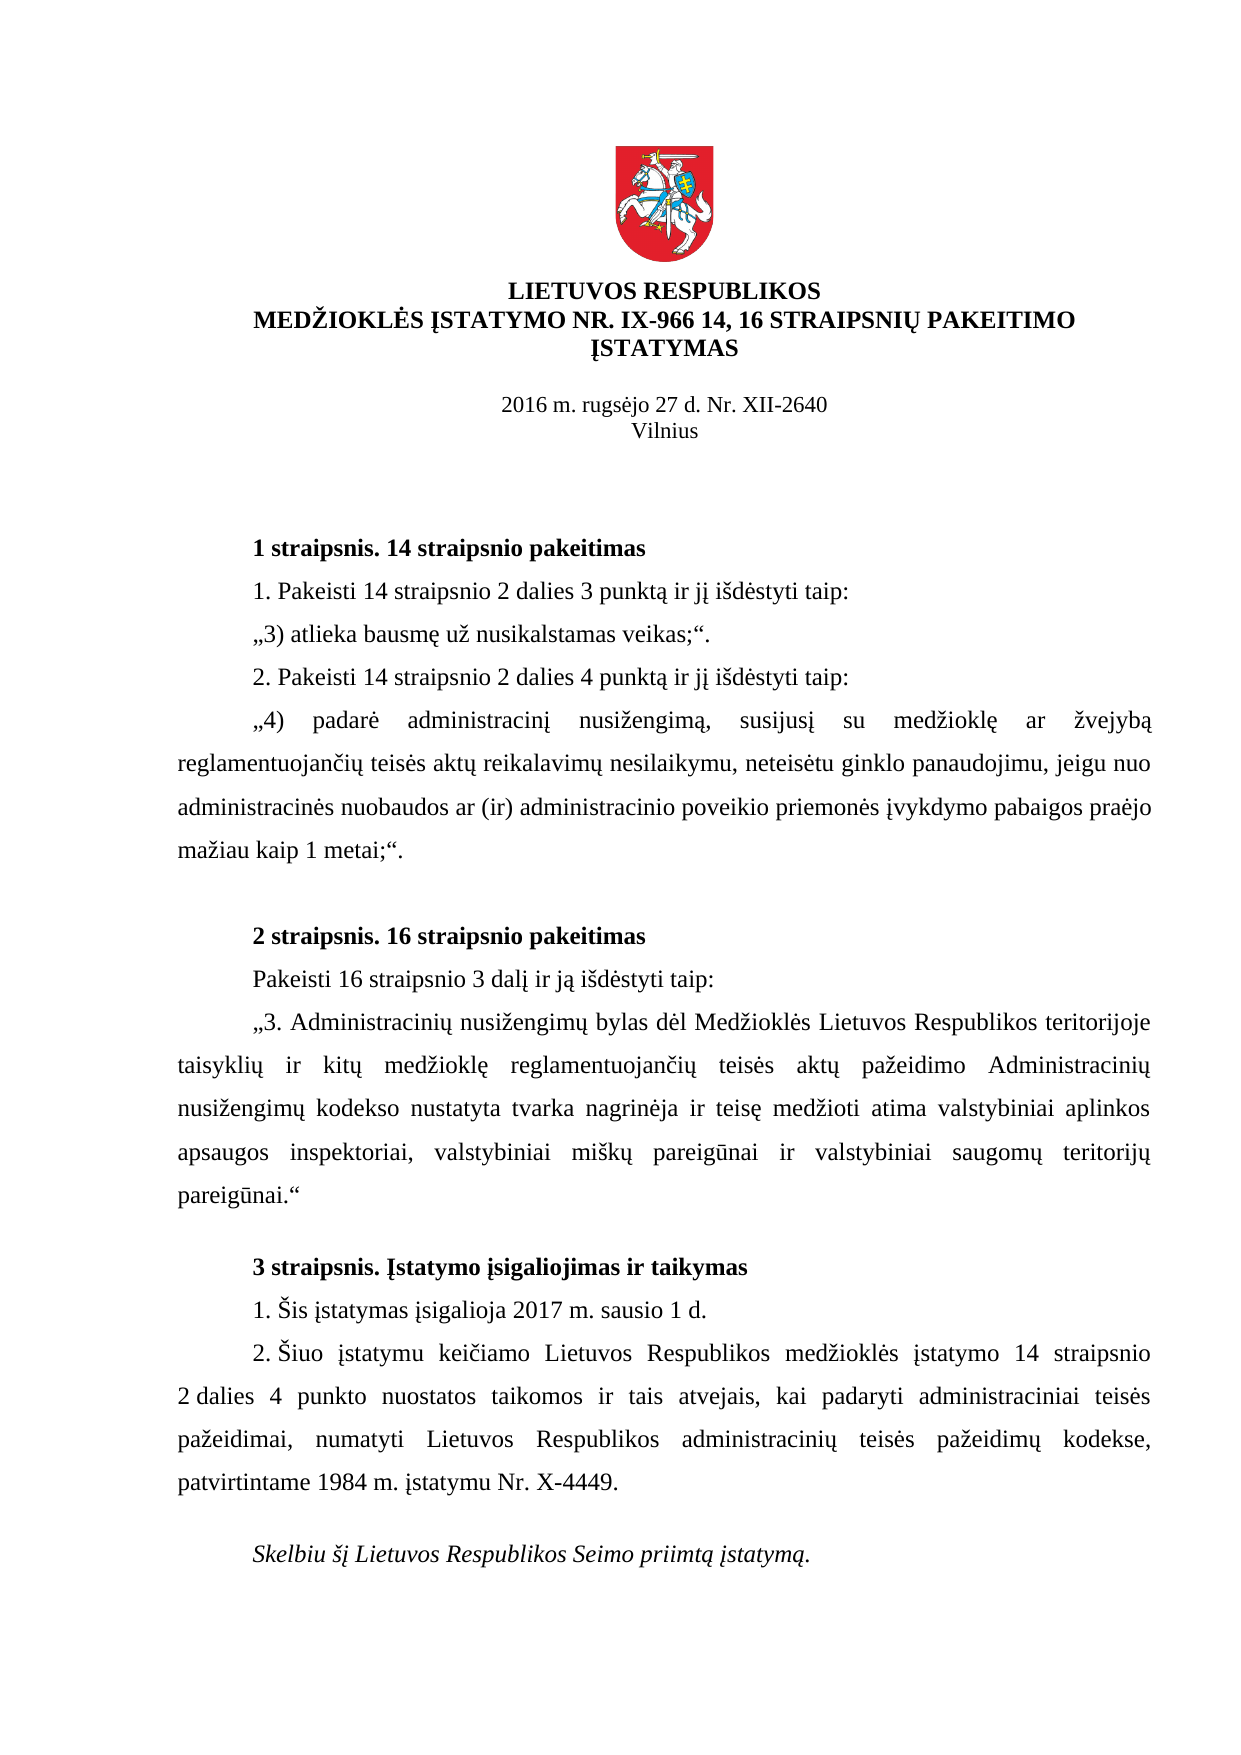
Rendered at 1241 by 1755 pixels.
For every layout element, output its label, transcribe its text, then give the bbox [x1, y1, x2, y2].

text MEDŽIOKLĖS ĮSTATYMO NR. IX-966 14, 16 STRAIPSNIŲ PAKEITIMO [177, 305, 1152, 333]
text 2016 m. rugsėjo 27 d. Nr. XII-2640 [177, 391, 1152, 417]
text Vilnius [177, 417, 1152, 444]
text 2 straipsnis. 16 straipsnio pakeitimas [177, 921, 1152, 950]
text 2. Šiuo įstatymu keičiamo Lietuvos Respublikos medžioklės įstatymo 14 straipsnio 2 dalies 4 punkto nuostatos taikomos ir tais atvejais, kai padaryti administraciniai teisės pažeidimai, numatyti Lietuvos Respublikos administracinių teisės pažeidimų kodekse, patvirtintame 1984 m. įstatymu Nr. X-4449. [177, 1338, 1152, 1496]
text 1 straipsnis. 14 straipsnio pakeitimas [177, 533, 1152, 562]
text 3 straipsnis. Įstatymo įsigaliojimas ir taikymas [177, 1252, 1152, 1280]
text „4) padarė administracinį nusižengimą, susijusį su medžioklę ar žvejybą reglamentuojančių teisės aktų reikalavimų nesilaikymu, neteisėtu ginklo panaudojimu, jeigu nuo administracinės nuobaudos ar (ir) administracinio poveikio priemonės įvykdymo pabaigos praėjo mažiau kaip 1 metai;“. [177, 705, 1152, 863]
text „3) atlieka bausmę už nusikalstamas veikas;“. [177, 619, 1152, 648]
text ĮSTATYMAS [177, 333, 1152, 362]
text Pakeisti 16 straipsnio 3 dalį ir ją išdėstyti taip: [177, 964, 1152, 993]
text 1. Šis įstatymas įsigalioja 2017 m. sausio 1 d. [177, 1295, 1152, 1323]
text Skelbiu šį Lietuvos Respublikos Seimo priimtą įstatymą. [177, 1539, 1152, 1568]
text 1. Pakeisti 14 straipsnio 2 dalies 3 punktą ir jį išdėstyti taip: [177, 576, 1152, 605]
text „3. Administracinių nusižengimų bylas dėl Medžioklės Lietuvos Respublikos teritorijoje taisyklių ir kitų medžioklę reglamentuojančių teisės aktų pažeidimo Administracinių nusižengimų kodekso nustatyta tvarka nagrinėja ir teisę medžioti atima valstybiniai aplinkos apsaugos inspektoriai, valstybiniai miškų pareigūnai ir valstybiniai saugomų teritorijų pareigūnai.“ [177, 1007, 1152, 1208]
text LIETUVOS RESPUBLIKOS [177, 276, 1152, 305]
text 2. Pakeisti 14 straipsnio 2 dalies 4 punktą ir jį išdėstyti taip: [177, 662, 1152, 691]
